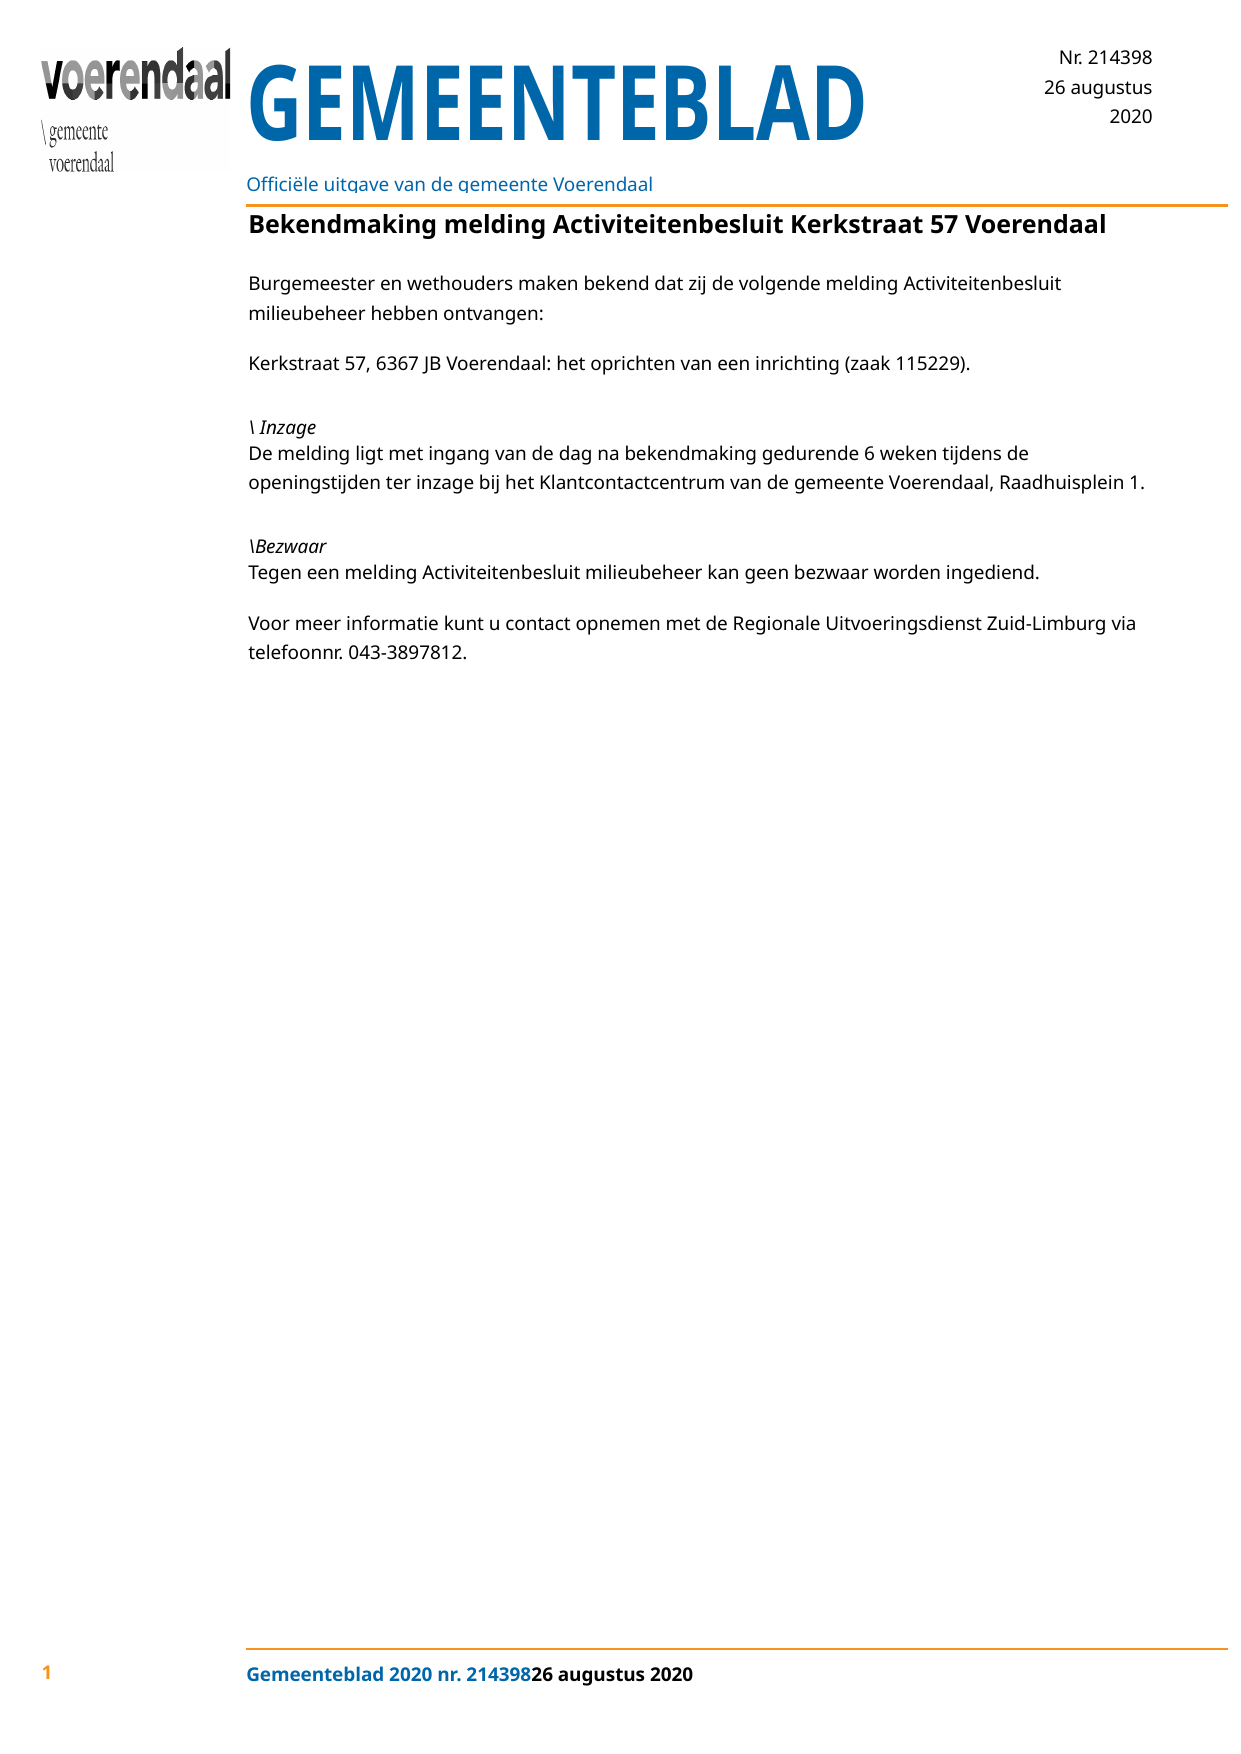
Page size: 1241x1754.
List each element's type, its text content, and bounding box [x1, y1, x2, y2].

text \ Inzage [248, 414, 1152, 440]
text Bekendmaking melding Activiteitenbesluit Kerkstraat 57 Voerendaal [248, 207, 1152, 241]
text De melding ligt met ingang van de dag na bekendmaking gedurende 6 weken tijdens de openingstijden ter inzage bij het Klantcontactcentrum van de gemeente Voerendaal, Raadhuisplein 1. [248, 440, 1152, 495]
text Tegen een melding Activiteitenbesluit milieubeheer kan geen bezwaar worden ingediend. [248, 559, 1152, 585]
text Kerkstraat 57, 6367 JB Voerendaal: het oprichten van een inrichting (zaak 115229). [248, 350, 1152, 376]
text Voor meer informatie kunt u contact opnemen met de Regionale Uitvoeringsdienst Zuid-Limburg via telefoonnr. 043-3897812. [248, 610, 1152, 665]
text \Bezwaar [248, 533, 1152, 559]
picture [41, 47, 231, 172]
text Burgemeester en wethouders maken bekend dat zij de volgende melding Activiteitenbesluit milieubeheer hebben ontvangen: [248, 270, 1152, 326]
